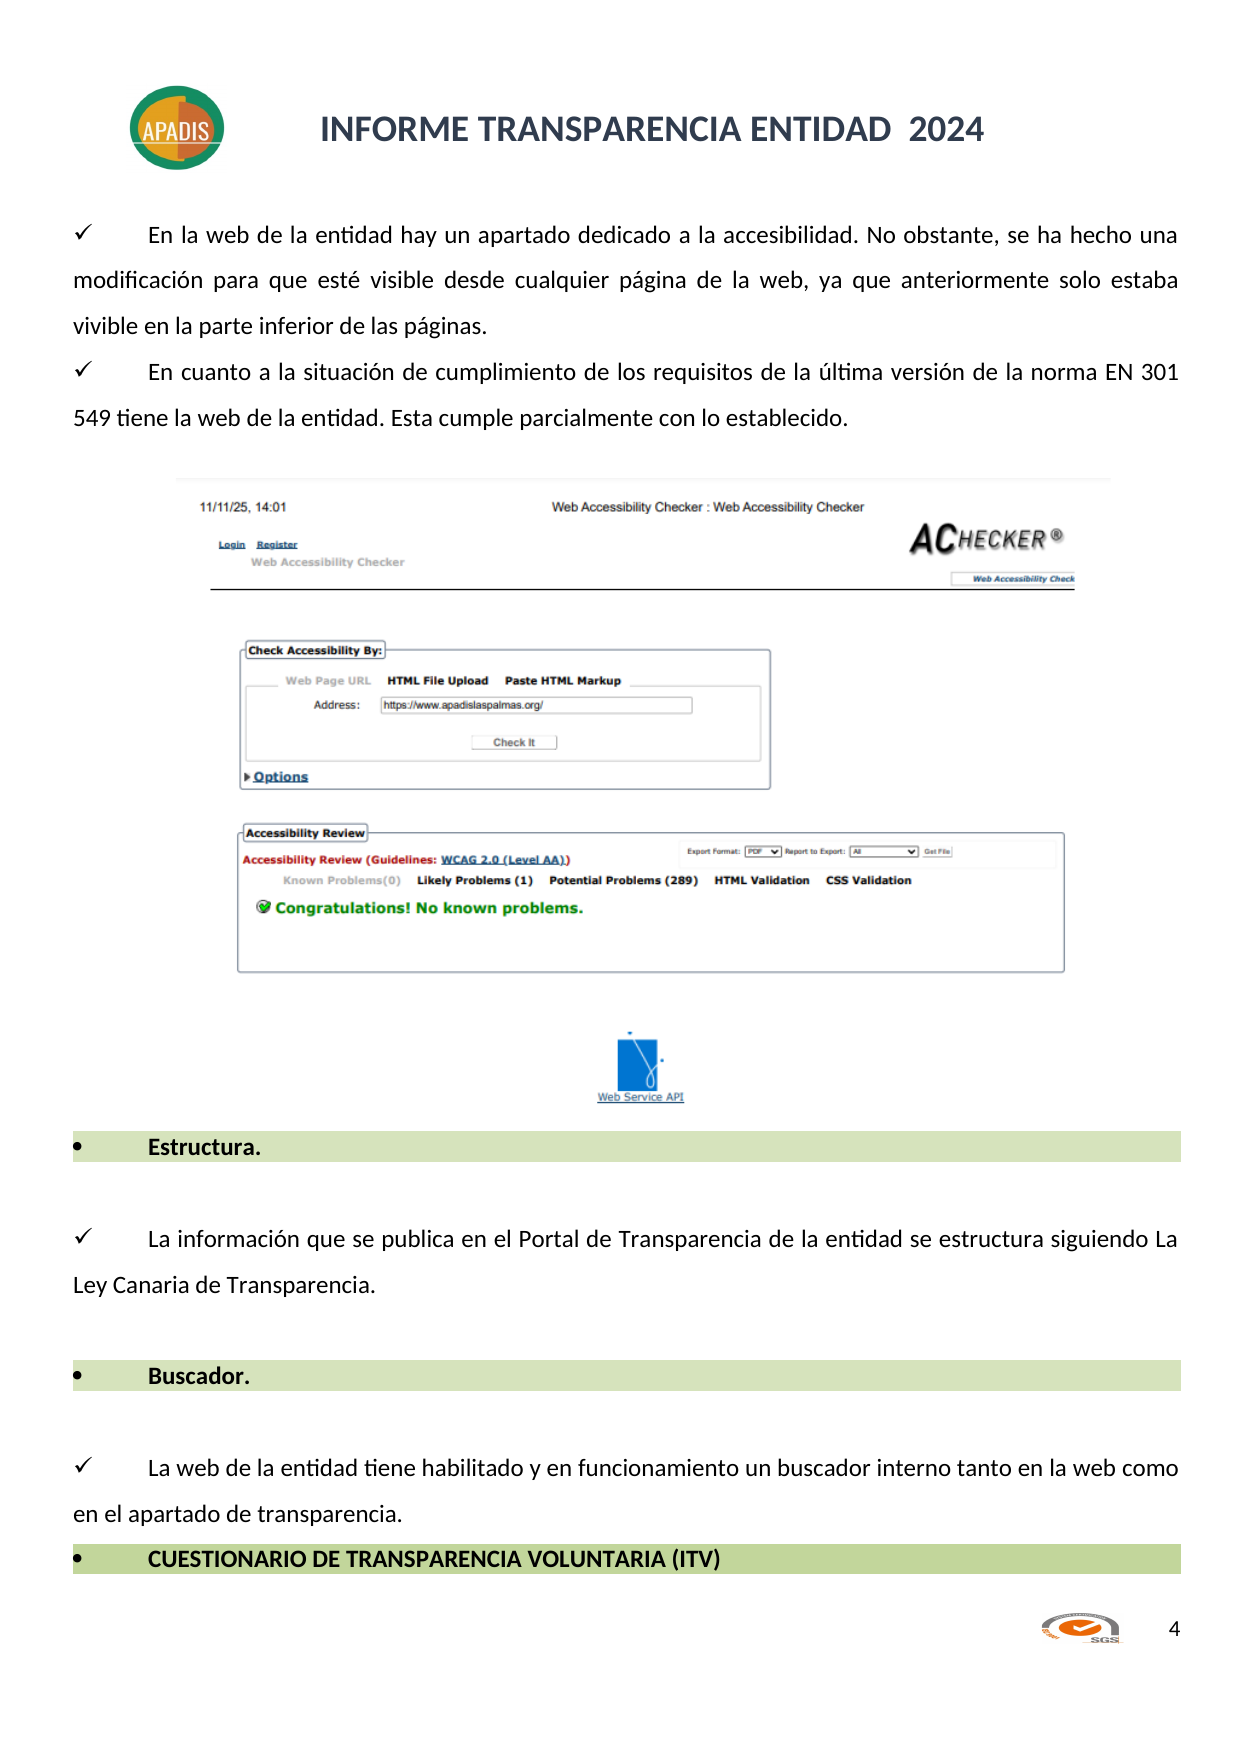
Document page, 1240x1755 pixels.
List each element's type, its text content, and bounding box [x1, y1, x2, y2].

picture [1041, 1613, 1124, 1644]
list Estructura. [73, 1131, 1181, 1162]
list La web de la entidad tiene habilitado y en funcionamiento un buscador interno tanto en la web como en el apartado de transparencia. [73, 1452, 1181, 1528]
list CUESTIONARIO DE TRANSPARENCIA VOLUNTARIA (ITV) [73, 1544, 1181, 1574]
list La información que se publica en el Portal de Transparencia de la entidad se estructura siguiendo La Ley Canaria de Transparencia. [73, 1223, 1181, 1299]
picture [126, 83, 228, 173]
list En la web de la entidad hay un apartado dedicado a la accesibilidad. No obstante, se ha hecho una modificación para que esté visible desde cualquier página de la web, ya que anteriormente solo estaba vivible en la parte inferior de las páginas. [73, 219, 1181, 341]
list Buscador. [73, 1360, 1181, 1391]
list En cuanto a la situación de cumplimiento de los requisitos de la última versión de la norma EN 301 549 tiene la web de la entidad. Esta cumple parcialmente con lo establecido. [73, 356, 1181, 432]
